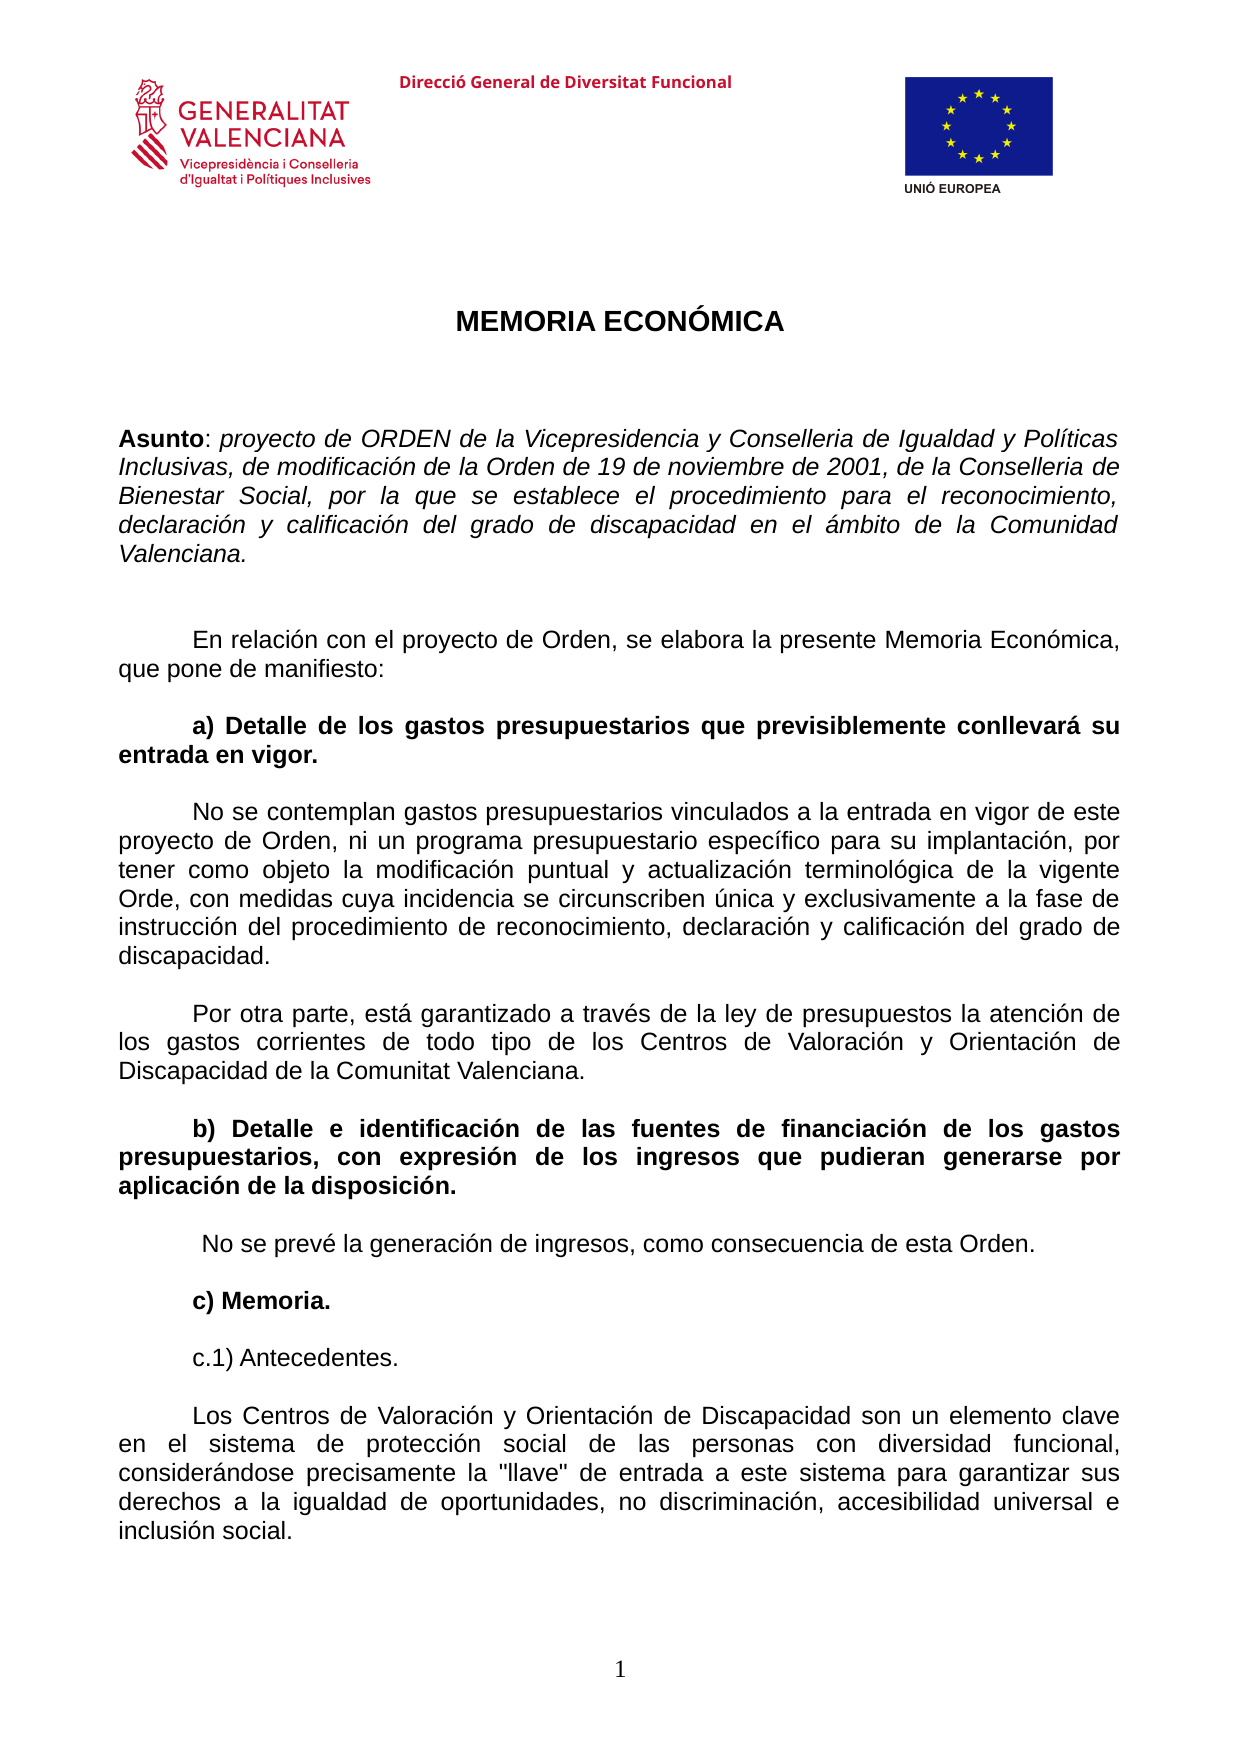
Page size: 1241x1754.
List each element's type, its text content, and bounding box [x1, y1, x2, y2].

picture [118, 74, 376, 193]
text En relación con el proyecto de Orden, se elabora la presente Memoria Económica, que pone de manifiesto: [118, 625, 1122, 682]
text c.1) Antecedentes. [118, 1343, 1122, 1372]
picture [853, 74, 1104, 193]
text Por otra parte, está garantizado a través de la ley de presupuestos la atención de los gastos corrientes de todo tipo de los Centros de Valoración y Orientación de Discapacidad de la Comunitat Valenciana. [118, 998, 1122, 1085]
text b) Detalle e identificación de las fuentes de financiación de los gastos presupuestarios, con expresión de los ingresos que pudieran generarse por aplicación de la disposición. [118, 1113, 1122, 1200]
text c) Memoria. [118, 1286, 1122, 1314]
text Asunto: proyecto de ORDEN de la Vicepresidencia y Conselleria de Igualdad y Políticas Inclusivas, de modificación de la Orden de 19 de noviembre de 2001, de la Conselleria de Bienestar Social, por la que se establece el procedimiento para el reconocimiento, declaración y calificación del grado de discapacidad en el ámbito de la Comunidad Valenciana. [118, 423, 1122, 567]
text No se prevé la generación de ingresos, como consecuencia de esta Orden. [118, 1228, 1122, 1257]
text Los Centros de Valoración y Orientación de Discapacidad son un elemento clave en el sistema de protección social de las personas con diversidad funcional, considerándose precisamente la "llave" de entrada a este sistema para garantizar sus derechos a la igualdad de oportunidades, no discriminación, accesibilidad universal e inclusión social. [118, 1401, 1122, 1544]
text a) Detalle de los gastos presupuestarios que previsiblemente conllevará su entrada en vigor. [118, 711, 1122, 768]
text MEMORIA ECONÓMICA [118, 304, 1122, 337]
text No se contemplan gastos presupuestarios vinculados a la entrada en vigor de este proyecto de Orden, ni un programa presupuestario específico para su implantación, por tener como objeto la modificación puntual y actualización terminológica de la vigente Orde, con medidas cuya incidencia se circunscriben única y exclusivamente a la fase de instrucción del procedimiento de reconocimiento, declaración y calificación del grado de discapacidad. [118, 797, 1122, 970]
